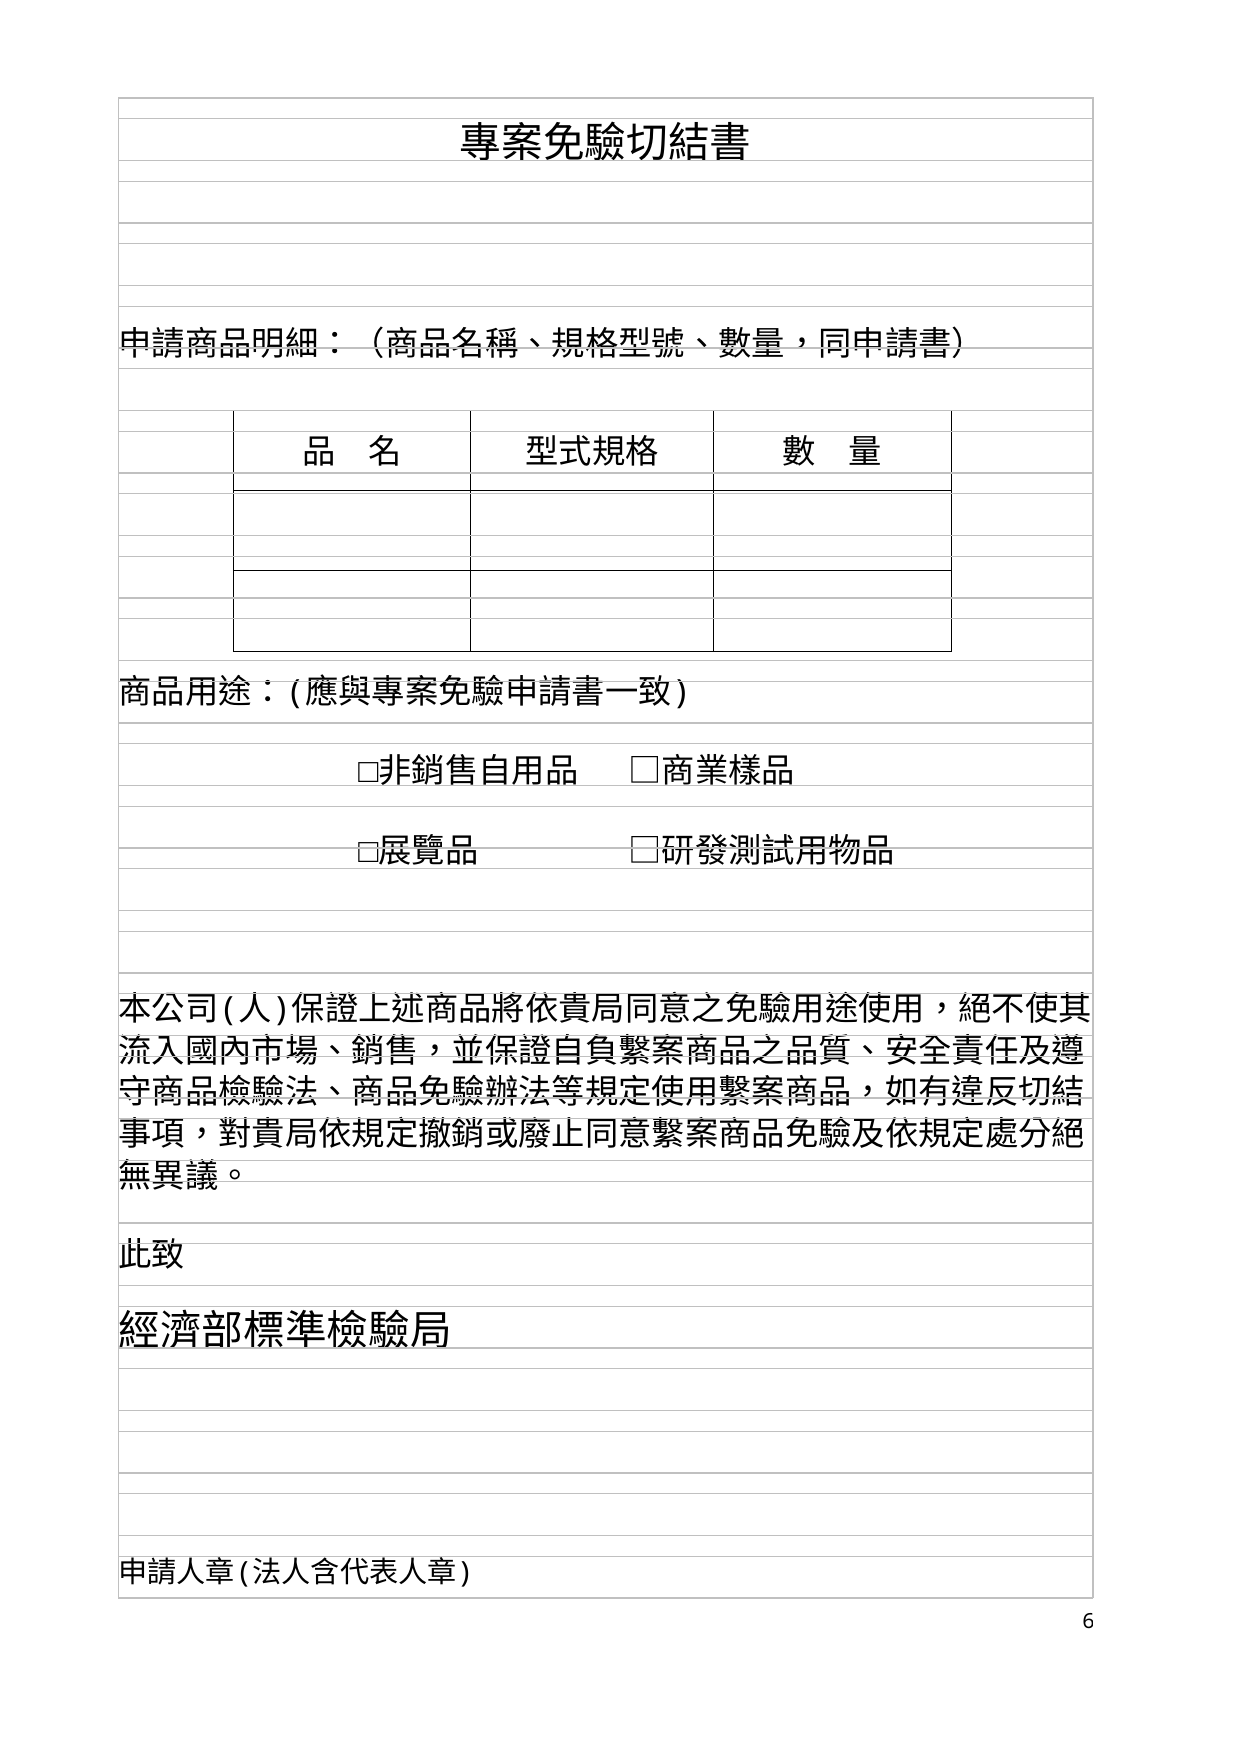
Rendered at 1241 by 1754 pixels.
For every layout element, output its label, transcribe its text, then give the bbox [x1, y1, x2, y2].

table_cell [471, 557, 713, 570]
text 經濟部標準檢驗局 [336, 1312, 383, 1347]
text [119, 786, 1092, 791]
table_cell [471, 599, 713, 618]
text [119, 670, 1092, 681]
table_cell [714, 557, 951, 570]
text □非銷售自用品 □商業樣品 [119, 749, 1092, 785]
table_cell [234, 619, 470, 651]
text □展覽品 □研發測試用物品 [633, 849, 657, 861]
text 申請人章(法人含代表人章) [119, 1557, 1092, 1591]
text 專案免驗切結書 [119, 119, 1092, 160]
table_cell [234, 494, 470, 535]
text 申請商品明細：（商品名稱、規格型號、數量，同申請書） [119, 349, 1092, 364]
text 本公司(人)保證上述商品將依貴局同意之免驗用途使用，絕不使其流入國內市場、銷售，並保證自負繫案商品之品質、安全責任及遵守商品檢驗法、商品免驗辦法等規定使用繫案商品，如有違反切結事項，對貴局依規定撤銷或廢止同意繫案商品免驗及依規定處分絕無異議。 [119, 987, 1092, 993]
table_header 數 量 [714, 432, 951, 472]
text 經濟部標準檢驗局 [419, 1312, 1092, 1347]
table_cell [714, 494, 951, 535]
text 經濟部標準檢驗局 [414, 1329, 445, 1347]
text 本公司(人)保證上述商品將依貴局同意之免驗用途使用，絕不使其流入國內市場、銷售，並保證自負繫案商品之品質、安全責任及遵守商品檢驗法、商品免驗辦法等規定使用繫案商品，如有違反切結事項，對貴局依規定撤銷或廢止同意繫案商品免驗及依規定處分絕無異議。 [119, 1119, 1092, 1160]
text 本公司(人)保證上述商品將依貴局同意之免驗用途使用，絕不使其流入國內市場、銷售，並保證自負繫案商品之品質、安全責任及遵守商品檢驗法、商品免驗辦法等規定使用繫案商品，如有違反切結事項，對貴局依規定撤銷或廢止同意繫案商品免驗及依規定處分絕無異議。 [119, 1182, 1092, 1195]
text 經濟部標準檢驗局 [254, 1312, 333, 1347]
table_header [234, 411, 470, 431]
table_cell [471, 536, 713, 556]
text 經濟部標準檢驗局 [119, 1312, 227, 1347]
table_header [234, 474, 470, 490]
text 經濟部標準檢驗局 [380, 1312, 416, 1347]
text 本公司(人)保證上述商品將依貴局同意之免驗用途使用，絕不使其流入國內市場、銷售，並保證自負繫案商品之品質、安全責任及遵守商品檢驗法、商品免驗辦法等規定使用繫案商品，如有違反切結事項，對貴局依規定撤銷或廢止同意繫案商品免驗及依規定處分絕無異議。 [119, 1057, 1092, 1097]
text 經濟部標準檢驗局 [230, 1312, 251, 1347]
table_cell [714, 599, 951, 618]
text 本公司(人)保證上述商品將依貴局同意之免驗用途使用，絕不使其流入國內市場、銷售，並保證自負繫案商品之品質、安全責任及遵守商品檢驗法、商品免驗辦法等規定使用繫案商品，如有違反切結事項，對貴局依規定撤銷或廢止同意繫案商品免驗及依規定處分絕無異議。 [119, 1099, 1092, 1118]
text 本公司(人)保證上述商品將依貴局同意之免驗用途使用，絕不使其流入國內市場、銷售，並保證自負繫案商品之品質、安全責任及遵守商品檢驗法、商品免驗辦法等規定使用繫案商品，如有違反切結事項，對貴局依規定撤銷或廢止同意繫案商品免驗及依規定處分絕無異議。 [767, 1036, 933, 1056]
table_header [471, 411, 713, 431]
table_cell [714, 571, 951, 597]
text 申請商品明細：（商品名稱、規格型號、數量，同申請書） [119, 322, 1092, 347]
table_cell [234, 557, 470, 570]
table_cell [471, 494, 713, 535]
text 此致 [119, 1244, 1092, 1274]
text 商品用途：(應與專案免驗申請書一致) [119, 682, 1092, 712]
text [119, 1233, 1092, 1243]
text 經濟部標準檢驗局 [119, 1349, 1092, 1354]
table_cell [234, 599, 470, 618]
table_header [471, 474, 713, 490]
text □展覽品 □研發測試用物品 [119, 849, 1092, 868]
table_cell [234, 571, 470, 597]
table_cell [714, 619, 951, 651]
table_header 型式規格 [471, 432, 713, 472]
table_header [714, 411, 951, 431]
table_cell [471, 571, 713, 597]
text 本公司(人)保證上述商品將依貴局同意之免驗用途使用，絕不使其流入國內市場、銷售，並保證自負繫案商品之品質、安全責任及遵守商品檢驗法、商品免驗辦法等規定使用繫案商品，如有違反切結事項，對貴局依規定撤銷或廢止同意繫案商品免驗及依規定處分絕無異議。 [175, 1161, 1092, 1181]
table_header [714, 474, 951, 490]
text □展覽品 □研發測試用物品 [119, 829, 1092, 847]
text [119, 1549, 1092, 1556]
table_cell [714, 536, 951, 556]
table_header 品 名 [234, 432, 470, 472]
text [119, 99, 1092, 118]
table_cell [234, 536, 470, 556]
table_cell [471, 619, 713, 651]
text 本公司(人)保證上述商品將依貴局同意之免驗用途使用，絕不使其流入國內市場、銷售，並保證自負繫案商品之品質、安全責任及遵守商品檢驗法、商品免驗辦法等規定使用繫案商品，如有違反切結事項，對貴局依規定撤銷或廢止同意繫案商品免驗及依規定處分絕無異議。 [119, 994, 1092, 1035]
